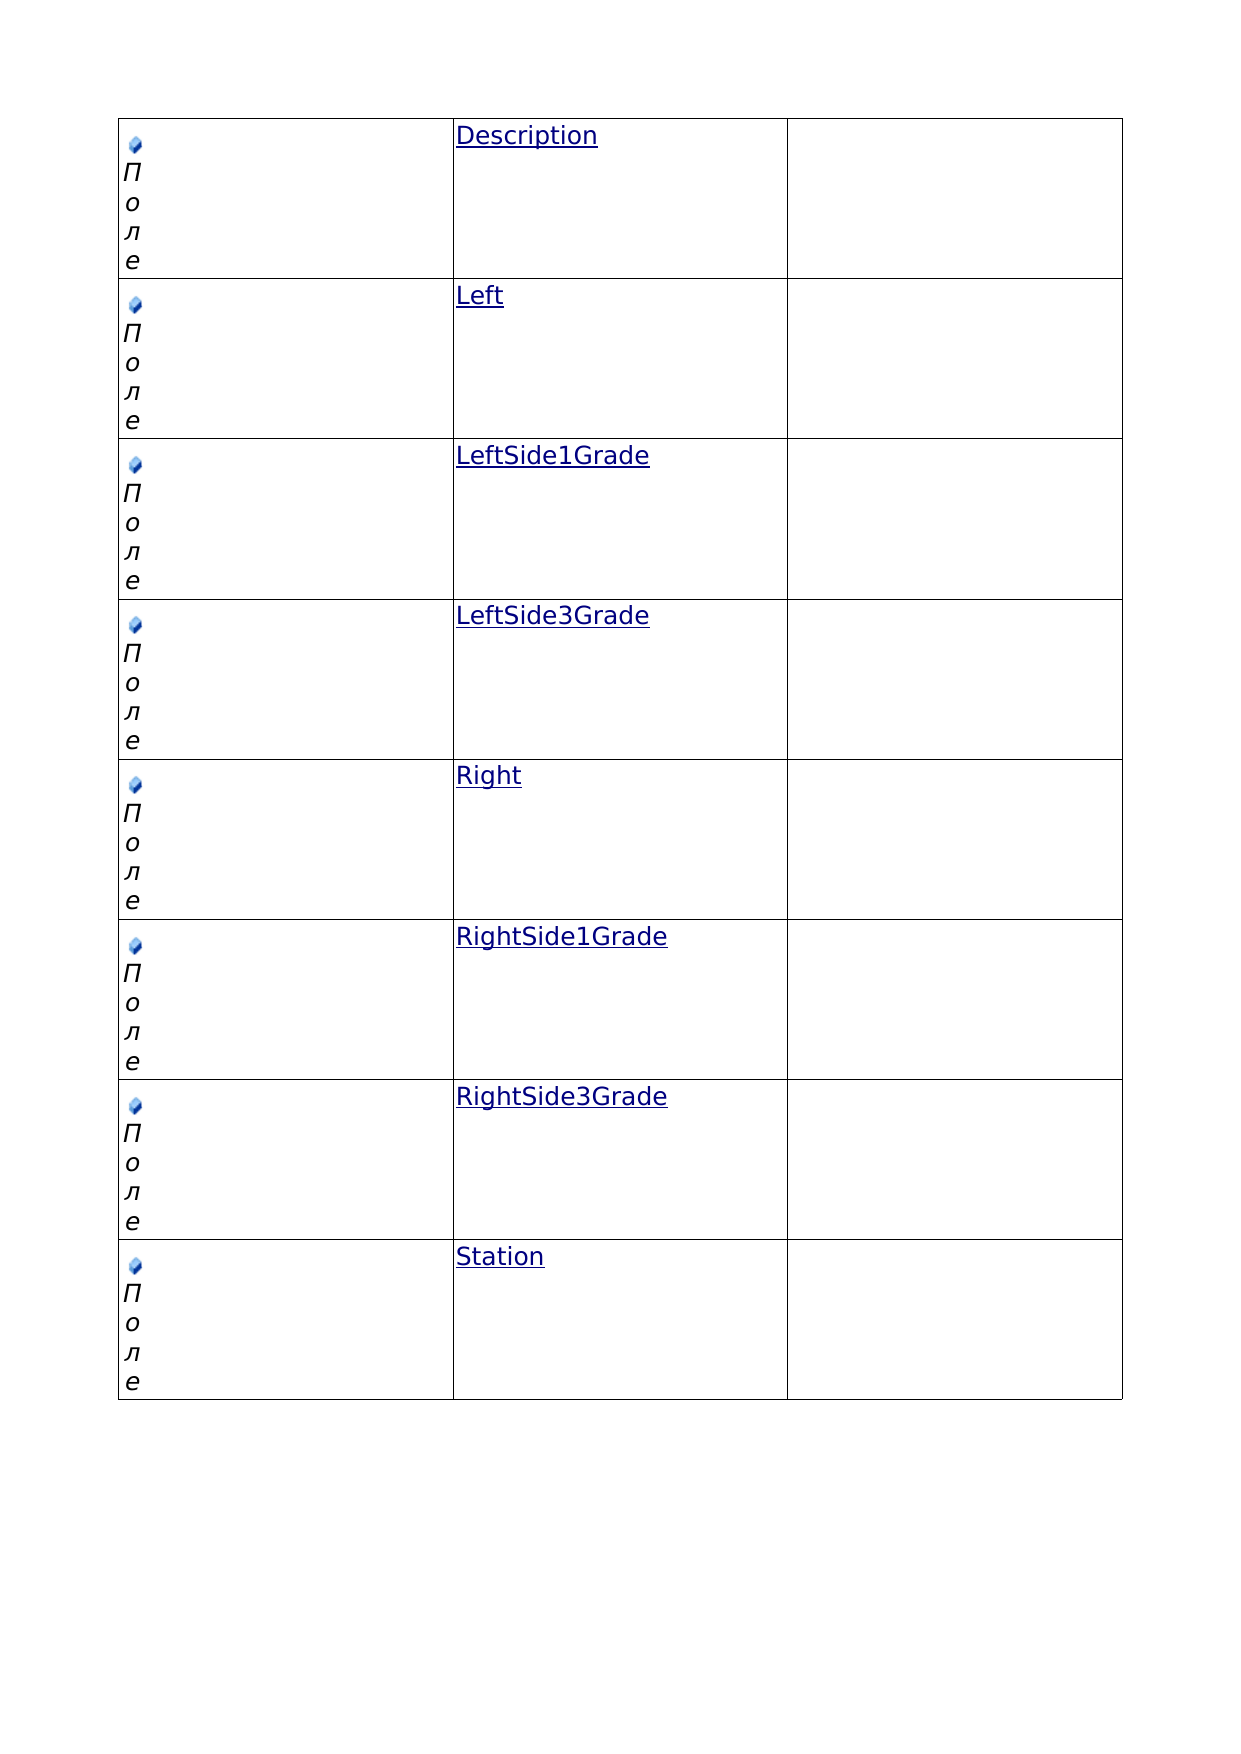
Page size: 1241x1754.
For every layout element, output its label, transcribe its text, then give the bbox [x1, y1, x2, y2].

table_cell Description [454, 119, 787, 278]
table_cell [119, 439, 453, 598]
picture [121, 453, 147, 479]
table_cell RightSide3Grade [454, 1080, 787, 1239]
table_cell [119, 920, 453, 1079]
table_cell [119, 279, 453, 438]
table_cell [788, 600, 1122, 758]
table_cell LeftSide1Grade [454, 439, 787, 598]
table_cell [788, 920, 1122, 1079]
picture [121, 934, 147, 960]
table_cell [119, 1240, 453, 1399]
table_cell LeftSide3Grade [454, 600, 787, 758]
table_cell [119, 600, 453, 758]
table_cell [119, 119, 453, 278]
table_cell [788, 1080, 1122, 1239]
table_cell [119, 1080, 453, 1239]
picture [121, 1094, 147, 1120]
picture [121, 613, 147, 639]
table_cell [788, 279, 1122, 438]
table_cell [788, 119, 1122, 278]
picture [121, 1254, 147, 1280]
table_cell [788, 1240, 1122, 1399]
table_cell RightSide1Grade [454, 920, 787, 1079]
picture [121, 293, 147, 319]
table_cell [119, 760, 453, 919]
table_cell Right [454, 760, 787, 919]
table_cell [788, 439, 1122, 598]
picture [121, 133, 147, 159]
table_cell Left [454, 279, 787, 438]
table_cell [788, 760, 1122, 919]
picture [121, 774, 147, 799]
table_cell Station [454, 1240, 787, 1399]
